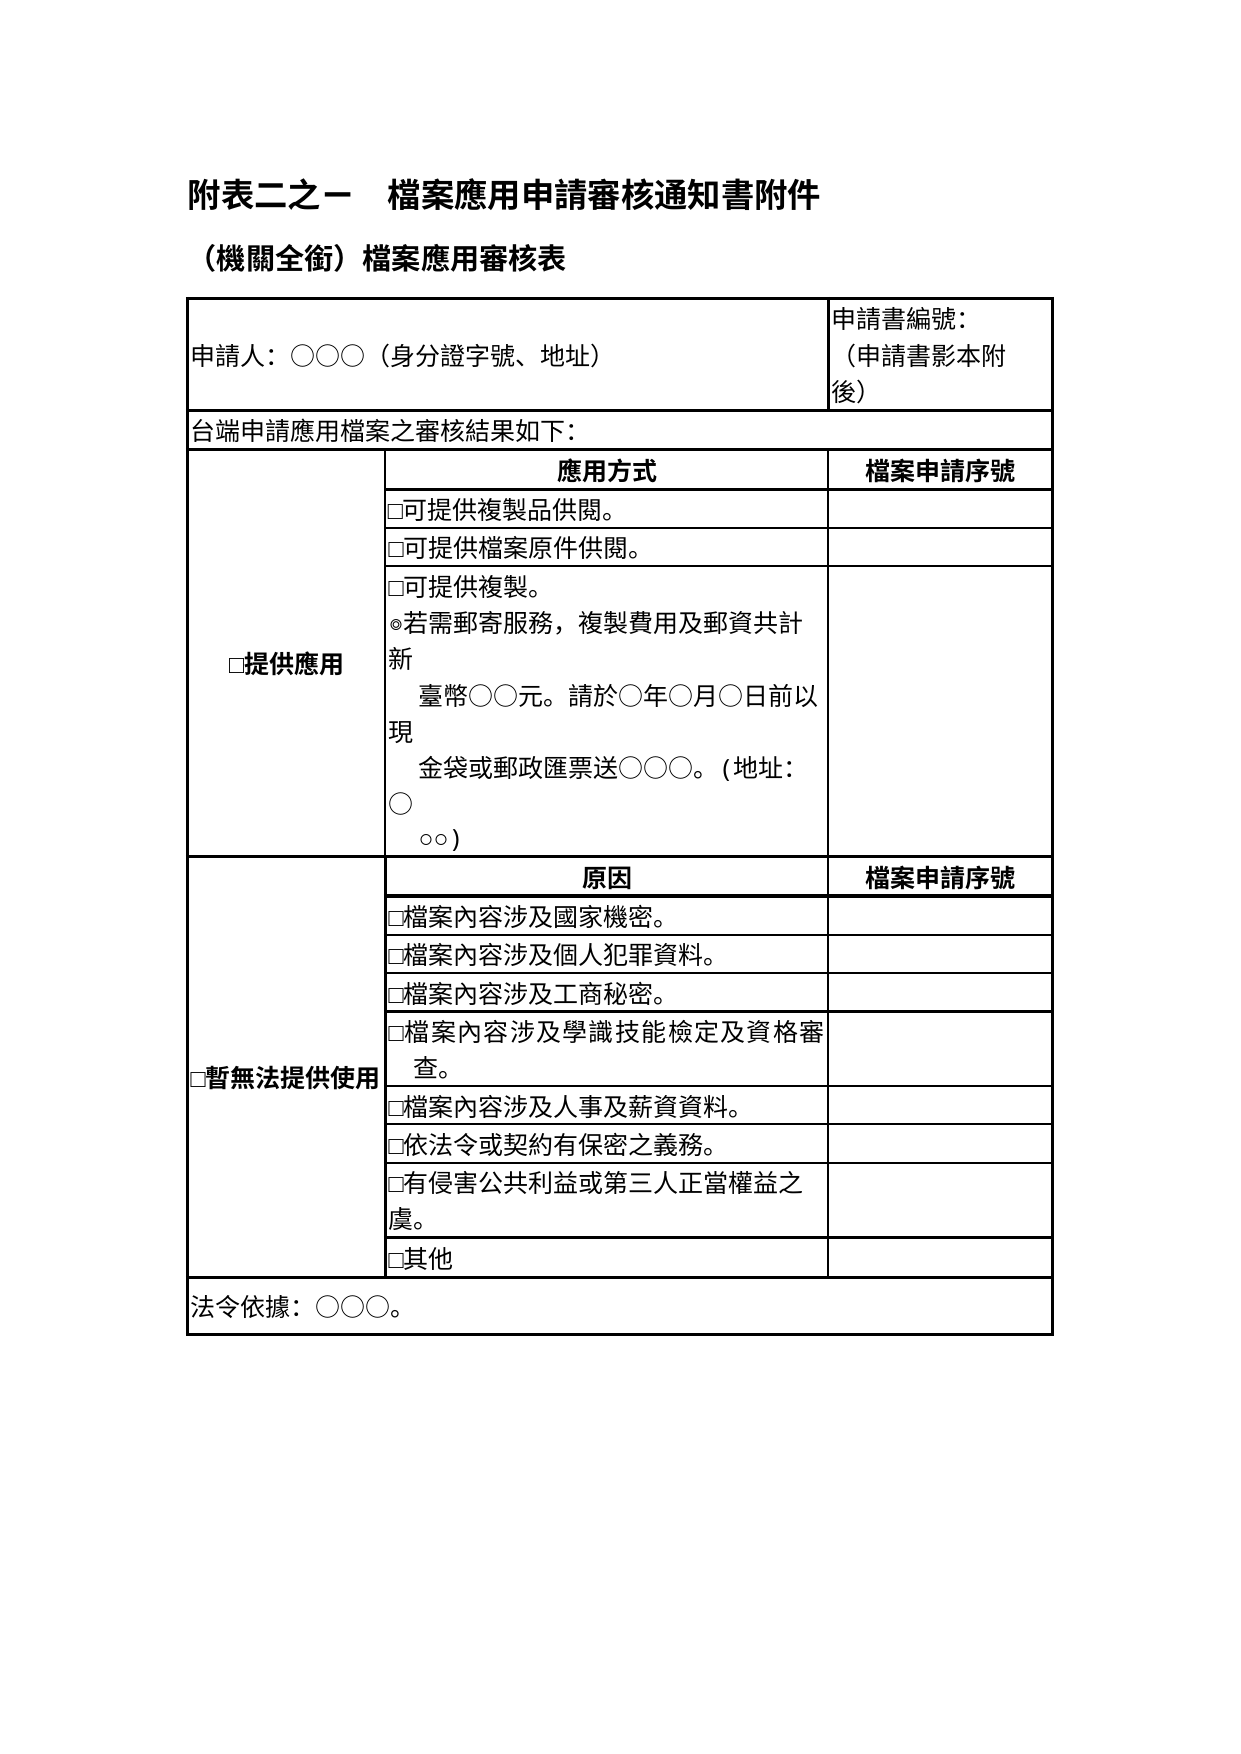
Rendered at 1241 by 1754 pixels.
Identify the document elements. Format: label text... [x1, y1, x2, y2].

table_header 申請書編號： （申請書影本附後） [830, 300, 1051, 409]
table_cell [829, 1164, 1051, 1236]
table_cell □檔案內容涉及個人犯罪資料。 [387, 936, 827, 972]
table_cell [829, 936, 1051, 972]
table_cell □檔案內容涉及學識技能檢定及資格審查。 [387, 1013, 827, 1085]
table_cell □檔案內容涉及國家機密。 [387, 898, 827, 934]
table_cell □可提供檔案原件供閱。 [386, 529, 827, 565]
table_cell □可提供複製。 ◎若需郵寄服務，複製費用及郵資共計新 臺幣○○元。請於○年○月○日前以現 金袋或郵政匯票送○○○。(地址：○ ○○) [386, 567, 827, 855]
table_cell □檔案內容涉及工商秘密。 [387, 974, 827, 1010]
table_cell □有侵害公共利益或第三人正當權益之虞。 [387, 1164, 827, 1236]
table_cell □提供應用 [189, 451, 384, 855]
table_cell 台端申請應用檔案之審核結果如下： [189, 412, 1051, 448]
table_cell □依法令或契約有保密之義務。 [387, 1125, 827, 1162]
table_cell [829, 1239, 1051, 1276]
table_cell 檔案申請序號 [829, 858, 1051, 894]
table_cell □其他 [387, 1239, 827, 1276]
table_cell □可提供複製品供閱。 [386, 491, 827, 527]
table_cell [829, 1125, 1051, 1162]
table_cell 原因 [387, 858, 827, 894]
table_cell [829, 491, 1051, 527]
table_cell □暫無法提供使用 [189, 858, 384, 1276]
table_cell [829, 974, 1051, 1010]
table_cell [829, 1087, 1051, 1123]
table_header 申請人：○○○（身分證字號、地址） [189, 300, 827, 409]
table_cell □檔案內容涉及人事及薪資資料。 [387, 1087, 827, 1123]
table_cell [829, 898, 1051, 934]
text （機關全銜）檔案應用審核表 [187, 236, 1053, 278]
table_cell [829, 529, 1051, 565]
table_cell [829, 567, 1051, 855]
table_cell 檔案申請序號 [829, 451, 1051, 487]
table_cell 應用方式 [386, 451, 827, 487]
table_cell [829, 1013, 1051, 1085]
table_cell 法令依據：○○○。 [189, 1279, 1051, 1333]
text 附表二之ㄧ 檔案應用申請審核通知書附件 [187, 169, 1053, 217]
